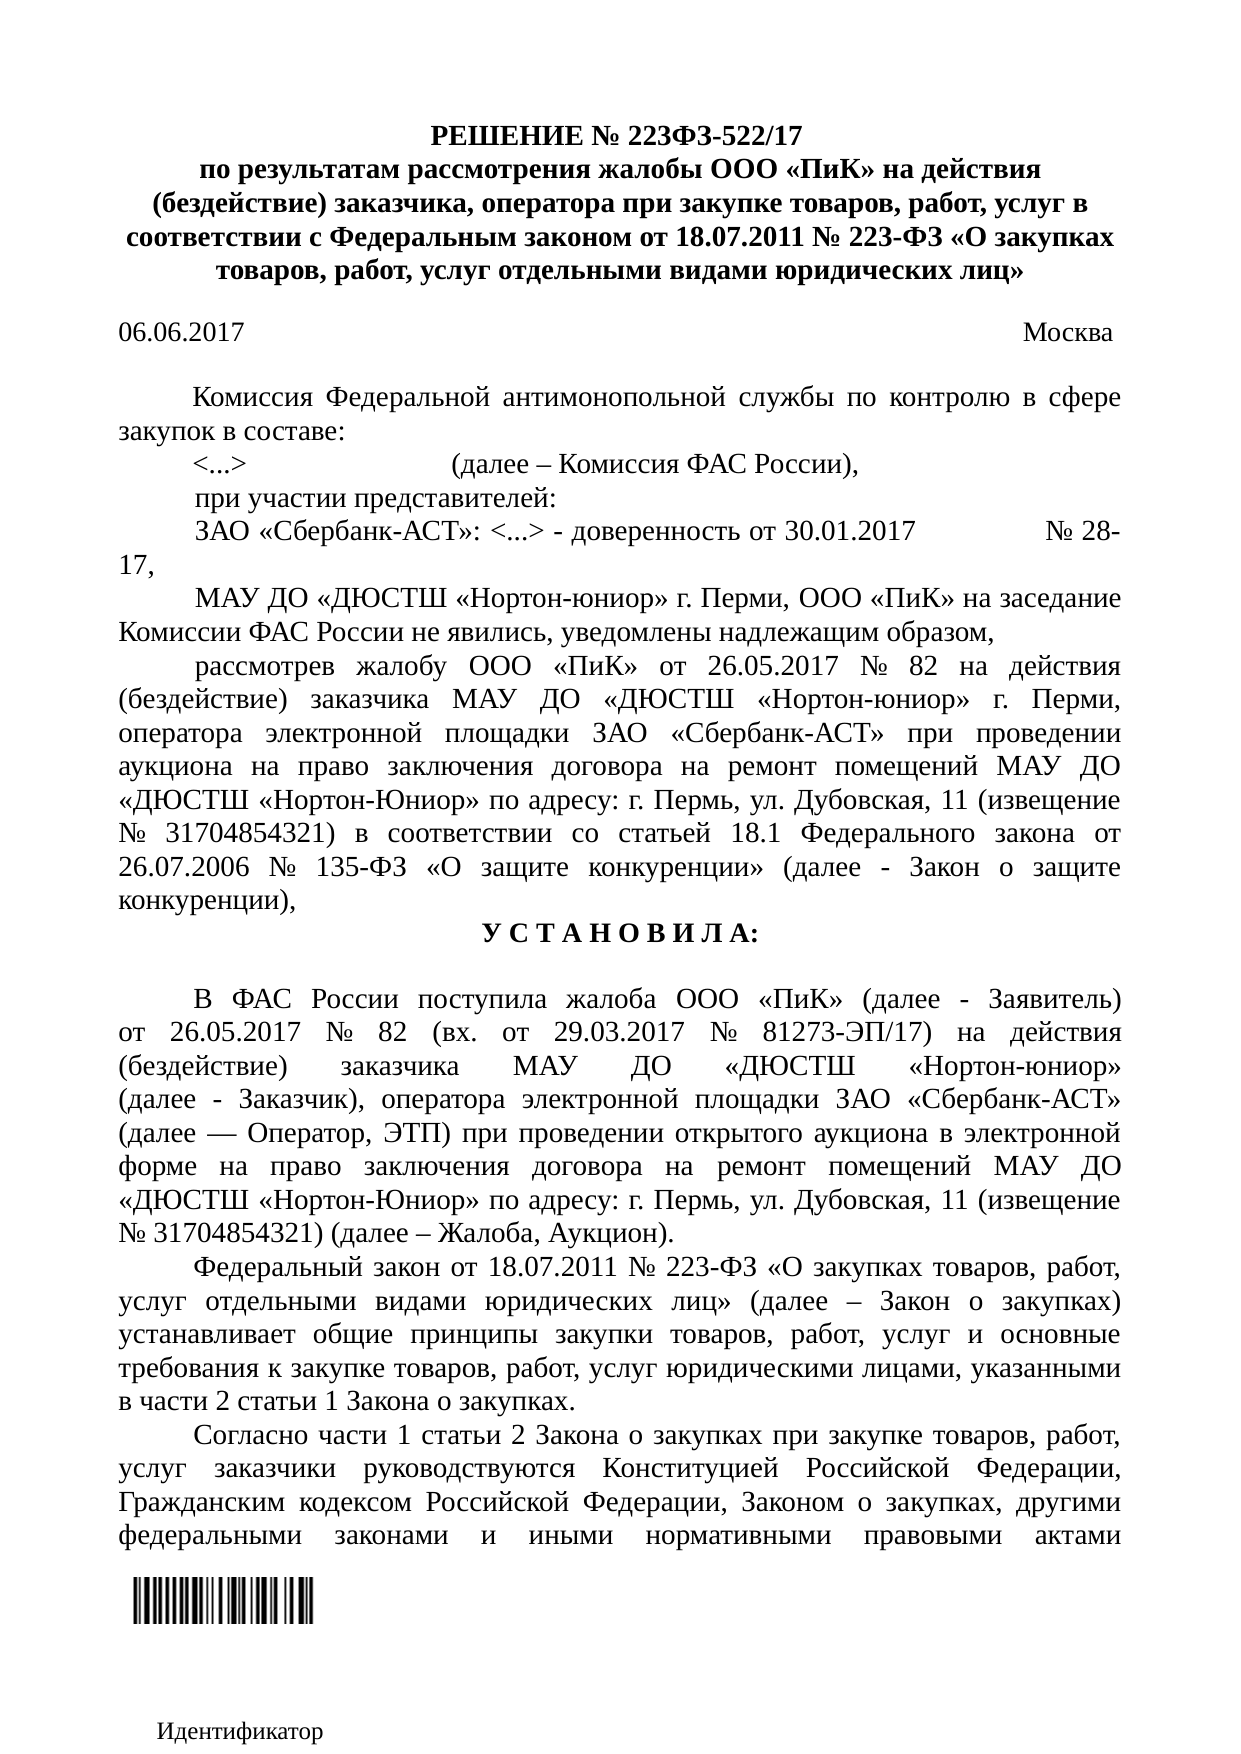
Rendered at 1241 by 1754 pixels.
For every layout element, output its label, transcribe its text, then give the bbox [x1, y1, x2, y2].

picture [118, 1577, 331, 1624]
text В ФАС России поступила жалоба ООО «ПиК» (далее - Заявитель) от 26.05.2017 № 82 (вх. от 29.03.2017 № 81273-ЭП/17) на действия (бездействие) заказчика МАУ ДО «ДЮСТШ «Нортон-юниор» (далее - Заказчик), оператора электронной площадки ЗАО «Сбербанк-АСТ» (далее — Оператор, ЭТП) при проведении открытого аукциона в электронной форме на право заключения договора на ремонт помещений МАУ ДО «ДЮСТШ «Нортон-Юниор» по адресу: г. Пермь, ул. Дубовская, 11 (извещение № 31704854321) (далее – Жалоба, Аукцион). [118, 981, 1122, 1249]
text 06.06.2017 Москва [118, 314, 1122, 347]
text ЗАО «Сбербанк-АСТ»: <...> - доверенность от 30.01.2017 № 28-17, [118, 513, 1122, 581]
text по результатам рассмотрения жалобы ООО «ПиК» на действия (бездействие) заказчика, оператора при закупке товаров, работ, услуг в соответствии с Федеральным законом от 18.07.2011 № 223-ФЗ «О закупках товаров, работ, услуг отдельными видами юридических лиц» [118, 152, 1122, 286]
text МАУ ДО «ДЮСТШ «Нортон-юниор» г. Перми, ООО «ПиК» на заседание Комиссии ФАС России не явились, уведомлены надлежащим образом, [118, 581, 1122, 648]
text <...> (далее – Комиссия ФАС России), [118, 446, 1122, 480]
text РЕШЕНИЕ № 223ФЗ-522/17 [118, 118, 1122, 152]
text Согласно части 1 статьи 2 Закона о закупках при закупке товаров, работ, услуг заказчики руководствуются Конституцией Российской Федерации, Гражданским кодексом Российской Федерации, Законом о закупках, другими федеральными законами и иными нормативными правовыми актами [118, 1417, 1122, 1551]
text Федеральный закон от 18.07.2011 № 223-ФЗ «О закупках товаров, работ, услуг отдельными видами юридических лиц» (далее – Закон о закупках) устанавливает общие принципы закупки товаров, работ, услуг и основные требования к закупке товаров, работ, услуг юридическими лицами, указанными в части 2 статьи 1 Закона о закупках. [118, 1249, 1122, 1417]
text Комиссия Федеральной антимонопольной службы по контролю в сфере закупок в составе: [118, 379, 1122, 446]
text рассмотрев жалобу ООО «ПиК» от 26.05.2017 № 82 на действия (бездействие) заказчика МАУ ДО «ДЮСТШ «Нортон-юниор» г. Перми, оператора электронной площадки ЗАО «Сбербанк-АСТ» при проведении аукциона на право заключения договора на ремонт помещений МАУ ДО «ДЮСТШ «Нортон-Юниор» по адресу: г. Пермь, ул. Дубовская, 11 (извещение № 31704854321) в соответствии со статьей 18.1 Федерального закона от 26.07.2006 № 135-ФЗ «О защите конкуренции» (далее - Закон о защите конкуренции), [118, 648, 1122, 916]
text У С Т А Н О В И Л А: [118, 916, 1122, 948]
text при участии представителей: [118, 480, 1122, 513]
